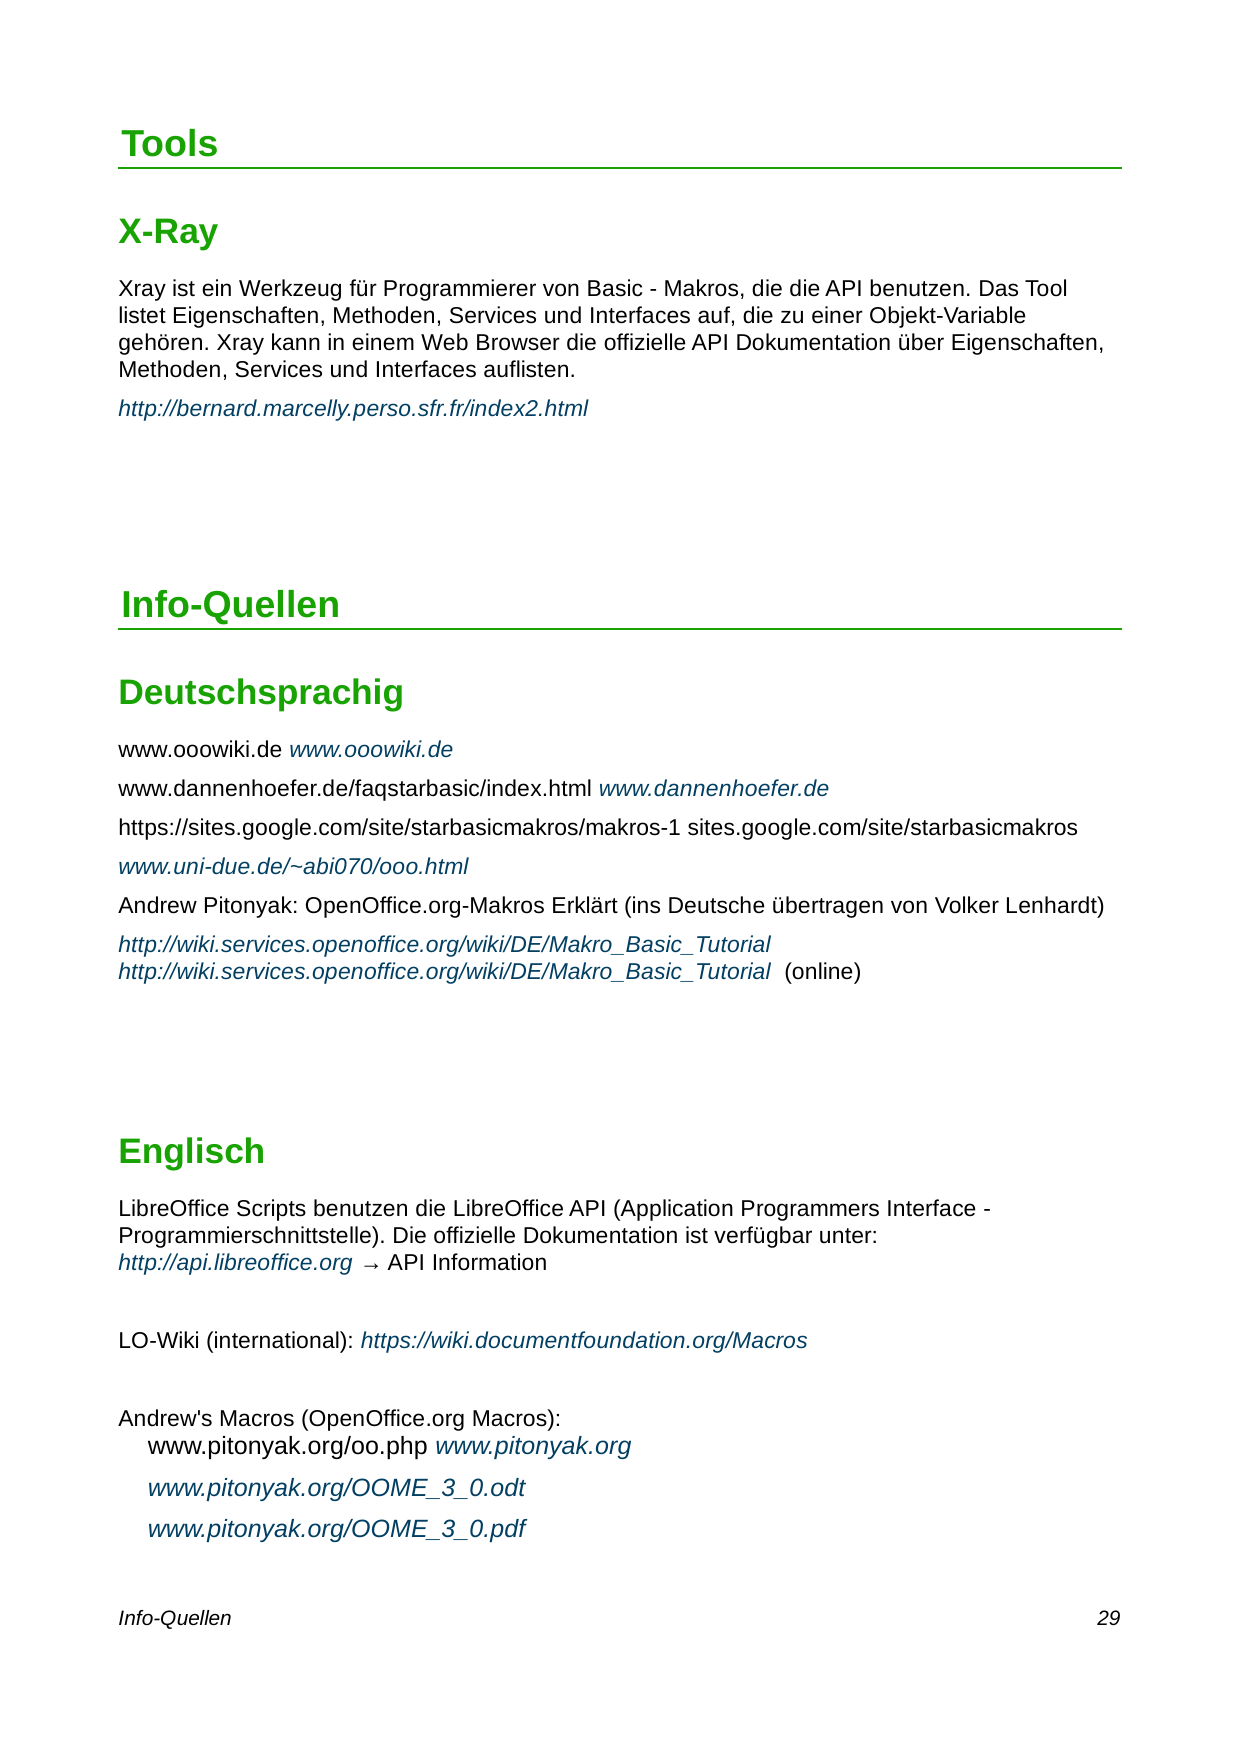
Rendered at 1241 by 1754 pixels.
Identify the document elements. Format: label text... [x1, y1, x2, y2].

text Andrew Pitonyak: OpenOffice.org-Makros Erklärt (ins Deutsche übertragen von Volker Lenhardt) [118, 891, 1122, 918]
subtitle Englisch [118, 1130, 1122, 1171]
text www.dannenhoefer.de/faqstarbasic/index.html www.dannenhoefer.de [118, 774, 1122, 802]
text http://wiki.services.openoffice.org/wiki/DE/Makro_Basic_Tutorial http://wiki.services.openoffice.org/wiki/DE/Makro_Basic_Tutorial (online) [118, 930, 1122, 984]
text www.pitonyak.org/OOME_3_0.pdf [148, 1514, 1122, 1543]
text LO-Wiki (international): https://wiki.documentfoundation.org/Macros [118, 1326, 1122, 1353]
text www.uni-due.de/~abi070/ooo.html [118, 852, 1122, 879]
text Xray ist ein Werkzeug für Programmierer von Basic - Makros, die die API benutzen. Das Tool listet Eigenschaften, Methoden, Services und Interfaces auf, die zu einer Objekt-Variable gehören. Xray kann in einem Web Browser die offizielle API Dokumentation über Eigenschaften, Methoden, Services und Interfaces auflisten. [118, 274, 1122, 383]
subtitle Tools [118, 118, 1122, 167]
subtitle Info-Quellen [118, 579, 1122, 628]
text www.ooowiki.de www.ooowiki.de [118, 736, 1122, 763]
text http://bernard.marcelly.perso.sfr.fr/index2.html [118, 394, 1122, 422]
text https://sites.google.com/site/starbasicmakros/makros-1 sites.google.com/site/starbasicmakros [118, 813, 1122, 841]
text www.pitonyak.org/OOME_3_0.odt [148, 1472, 1122, 1502]
text LibreOffice Scripts benutzen die LibreOffice API (Application Programmers Interface - Programmierschnittstelle). Die offizielle Dokumentation ist verfügbar unter: http://api.libreoffice.org → API Information [118, 1194, 1122, 1276]
text Andrew's Macros (OpenOffice.org Macros): [118, 1404, 1122, 1431]
subtitle X-Ray [118, 210, 1122, 251]
subtitle Deutschsprachig [118, 672, 1122, 712]
text www.pitonyak.org/oo.php www.pitonyak.org [148, 1431, 1122, 1460]
